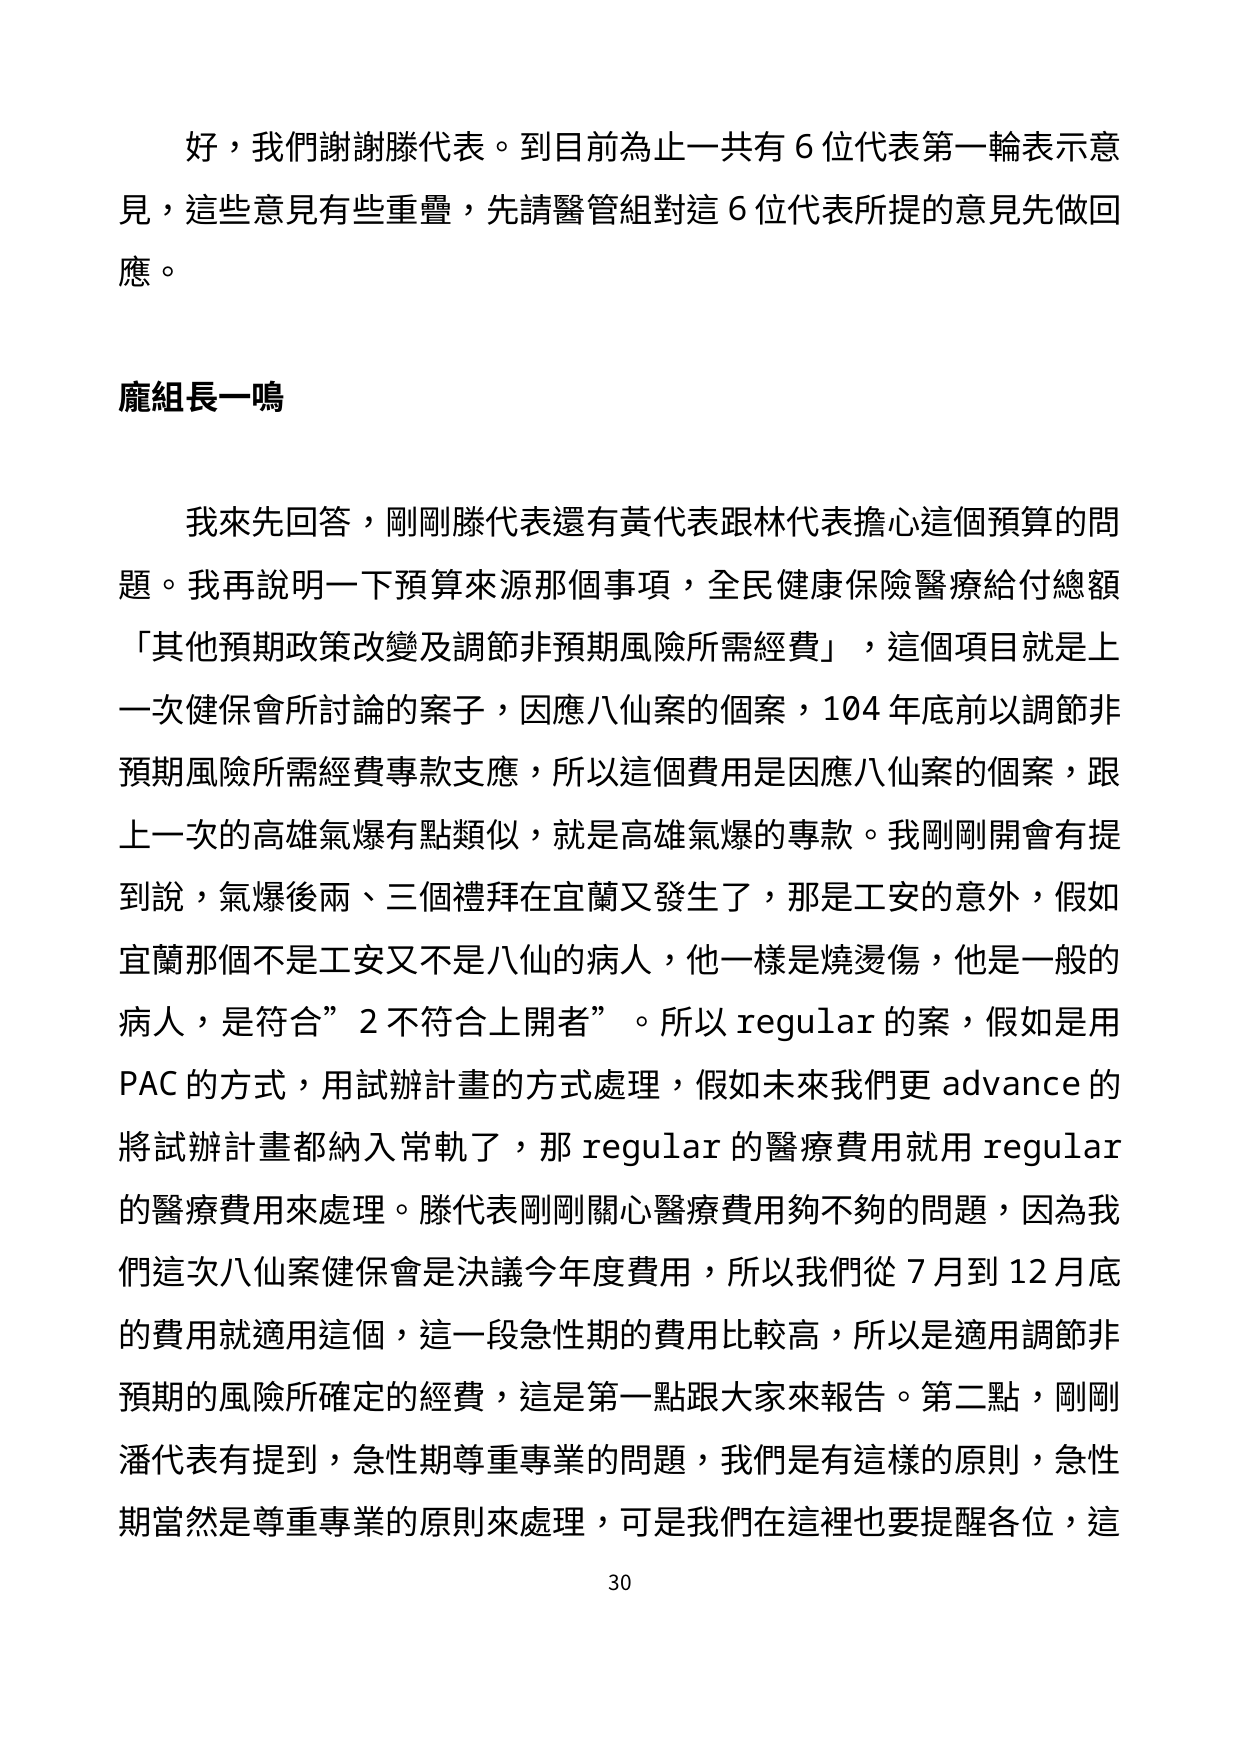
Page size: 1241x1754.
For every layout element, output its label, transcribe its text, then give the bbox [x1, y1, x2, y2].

text 好，我們謝謝滕代表。到目前為止一共有6位代表第一輪表示意見，這些意見有些重疊，先請醫管組對這6位代表所提的意見先做回應。 [118, 103, 1122, 291]
text 我來先回答，剛剛滕代表還有黃代表跟林代表擔心這個預算的問題。我再說明一下預算來源那個事項，全民健康保險醫療給付總額「其他預期政策改變及調節非預期風險所需經費」，這個項目就是上一次健保會所討論的案子，因應八仙案的個案，104年底前以調節非預期風險所需經費專款支應，所以這個費用是因應八仙案的個案，跟上一次的高雄氣爆有點類似，就是高雄氣爆的專款。我剛剛開會有提到說，氣爆後兩、三個禮拜在宜蘭又發生了，那是工安的意外，假如宜蘭那個不是工安又不是八仙的病人，他一樣是燒燙傷，他是一般的病人，是符合”2不符合上開者”。所以regular的案，假如是用PAC的方式，用試辦計畫的方式處理，假如未來我們更advance的將試辦計畫都納入常軌了，那regular的醫療費用就用regular的醫療費用來處理。滕代表剛剛關心醫療費用夠不夠的問題，因為我們這次八仙案健保會是決議今年度費用，所以我們從7月到12月底的費用就適用這個，這一段急性期的費用比較高，所以是適用調節非預期的風險所確定的經費，這是第一點跟大家來報告。第二點，剛剛潘代表有提到，急性期尊重專業的問題，我們是有這樣的原則，急性期當然是尊重專業的原則來處理，可是我們在這裡也要提醒各位，這個案子並不表示說，在很急性的醫學中心是對病人最好的，在醫學中心治療病人可能是最好的，可是那不代表他回歸社會是最好的，所有醫療的目的是要讓病人回歸社會，急性期該進急性期的醫療，復健期就讓他進入社區性的醫療，不管是在居家或者是地區性的醫院治療，所以這個案子的精神是希望他在復健期的時候，儘量進到社區來做治療處理，因為現在的專業都相信這樣子對病人是最好的，所以急性期當然是尊重專業的認定，可是我們希望到了復健的階段，除了在生理、心理的復健金額由健保來負擔外，回歸社會的社會復健就是安排他回到社區型的醫療機構和居家的醫療機構，這樣對病人是比較好的。剛剛秀貞也有關心說沒有納入的怎麼辦，基本上沒有納入的~除非他不申請健保，不然我們全部都追蹤得到。這個案子，可以跟各位講，很多長官比各位代表更關心這個案子，所以我們會定期地來做相關的資料，各位關心的話，我們也可以來做說明，不過有一部份可能還事涉及到個資可能不是這麼方便，我們希望這些嚴重的個案，確實需要按照急性期、復健期，甚至居家復健期的階段來做處理。至於淑霞代表所關心的居家治療期有強度復健的事情，還有按季追蹤的事情，麻煩益誠來做說明，謝謝！ [118, 478, 1122, 1541]
text 龐組長一鳴 [118, 353, 1122, 416]
